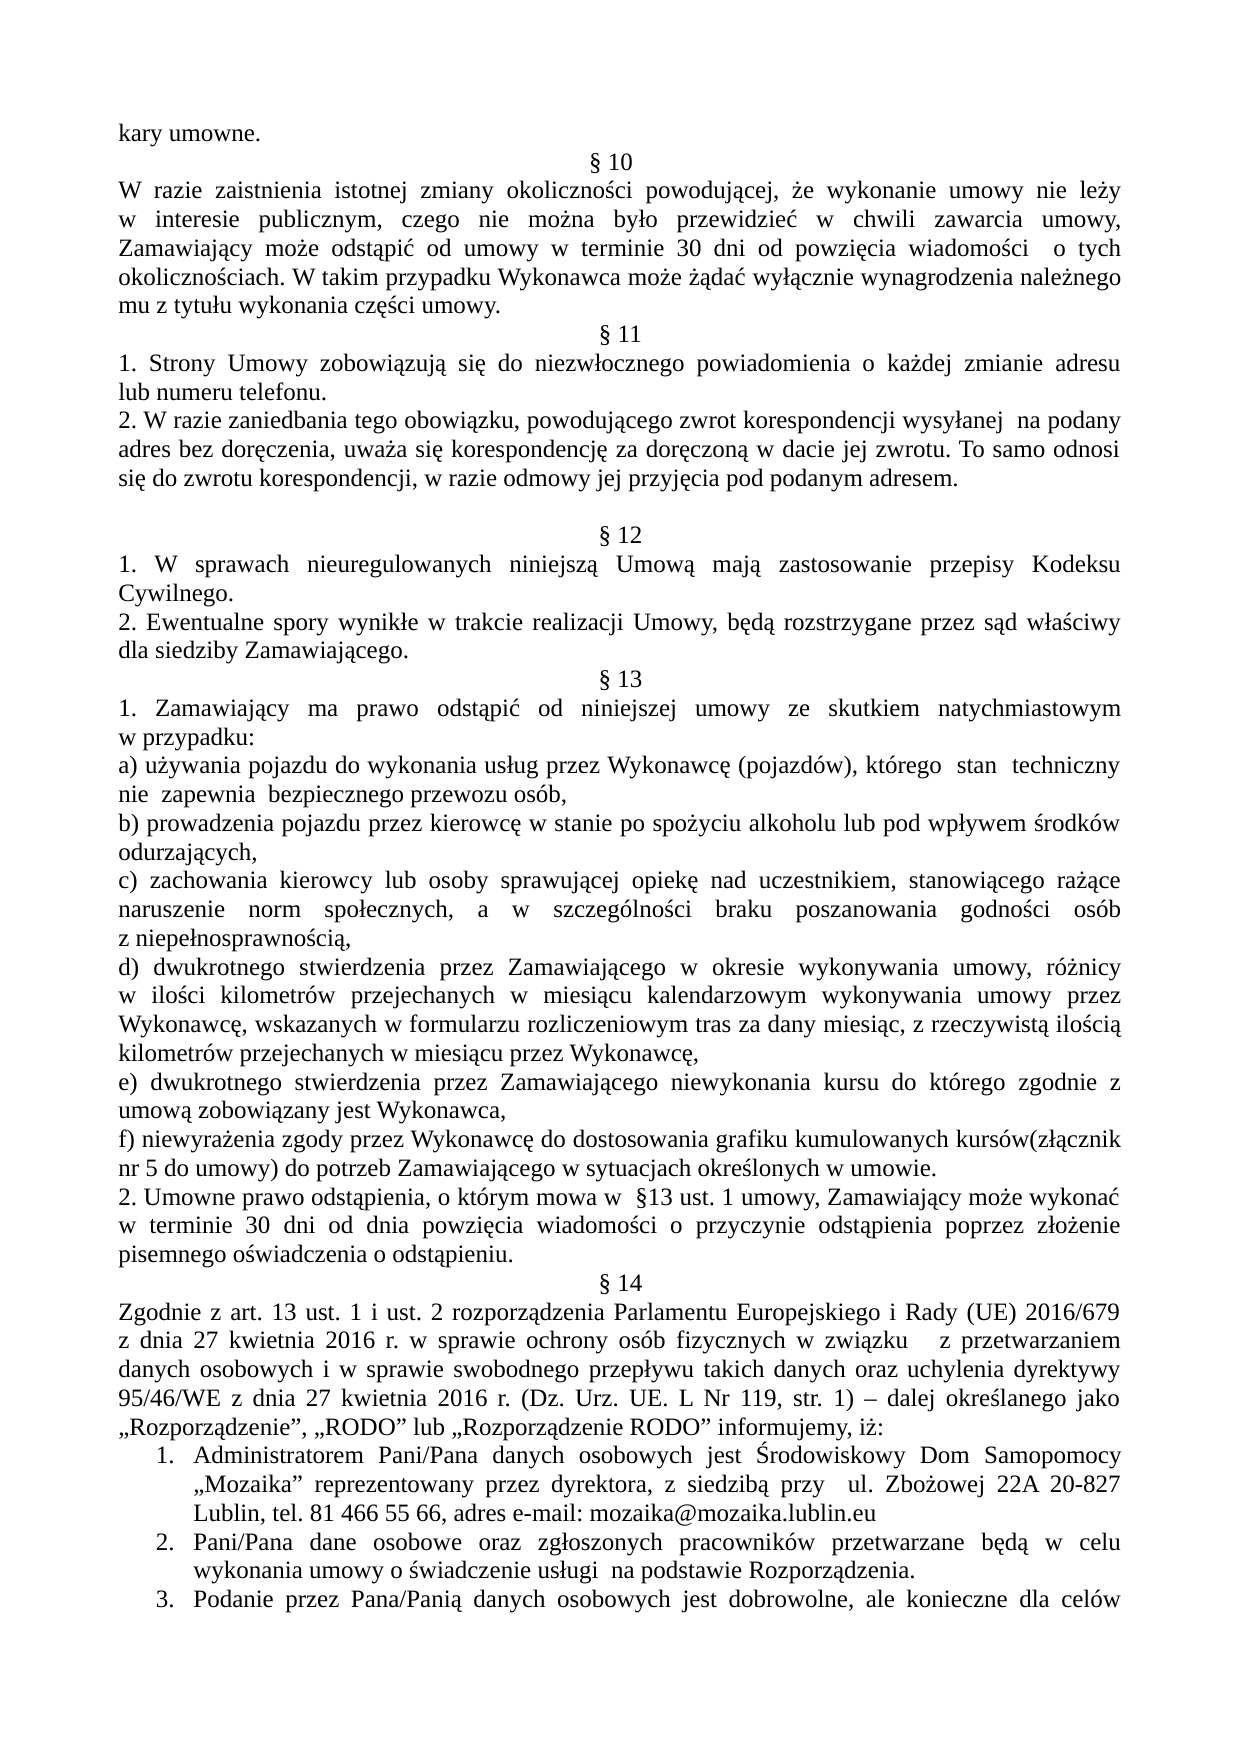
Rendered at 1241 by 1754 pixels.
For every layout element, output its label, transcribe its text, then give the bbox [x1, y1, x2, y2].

text kary umowne. [118, 118, 1122, 147]
text § 12 [118, 521, 1122, 549]
text d) dwukrotnego stwierdzenia przez Zamawiającego w okresie wykonywania umowy, różnicy w ilości kilometrów przejechanych w miesiącu kalendarzowym wykonywania umowy przez Wykonawcę, wskazanych w formularzu rozliczeniowym tras za dany miesiąc, z rzeczywistą ilością kilometrów przejechanych w miesiącu przez Wykonawcę, [118, 952, 1122, 1067]
text W razie zaistnienia istotnej zmiany okoliczności powodującej, że wykonanie umowy nie leży w interesie publicznym, czego nie można było przewidzieć w chwili zawarcia umowy, Zamawiający może odstąpić od umowy w terminie 30 dni od powzięcia wiadomości o tych okolicznościach. W takim przypadku Wykonawca może żądać wyłącznie wynagrodzenia należnego mu z tytułu wykonania części umowy. [118, 176, 1122, 319]
text f) niewyrażenia zgody przez Wykonawcę do dostosowania grafiku kumulowanych kursów(złącznik nr 5 do umowy) do potrzeb Zamawiającego w sytuacjach określonych w umowie. [118, 1124, 1122, 1182]
text 1. W sprawach nieuregulowanych niniejszą Umową mają zastosowanie przepisy Kodeksu Cywilnego. [118, 549, 1122, 607]
text c) zachowania kierowcy lub osoby sprawującej opiekę nad uczestnikiem, stanowiącego rażące naruszenie norm społecznych, a w szczególności braku poszanowania godności osób z niepełnosprawnością, [118, 866, 1122, 952]
text 2. W razie zaniedbania tego obowiązku, powodującego zwrot korespondencji wysyłanej na podany adres bez doręczenia, uważa się korespondencję za doręczoną w dacie jej zwrotu. To samo odnosi się do zwrotu korespondencji, w razie odmowy jej przyjęcia pod podanym adresem. [118, 406, 1122, 492]
list Podanie przez Pana/Panią danych osobowych jest dobrowolne, ale konieczne dla celów [156, 1584, 1122, 1613]
list Administratorem Pani/Pana danych osobowych jest Środowiskowy Dom Samopomocy „Mozaika” reprezentowany przez dyrektora, z siedzibą przy ul. Zbożowej 22A 20-827 Lublin, tel. 81 466 55 66, adres e-mail: mozaika@mozaika.lublin.eu [156, 1441, 1122, 1527]
text Zgodnie z art. 13 ust. 1 i ust. 2 rozporządzenia Parlamentu Europejskiego i Rady (UE) 2016/679 z dnia 27 kwietnia 2016 r. w sprawie ochrony osób fizycznych w związku z przetwarzaniem danych osobowych i w sprawie swobodnego przepływu takich danych oraz uchylenia dyrektywy 95/46/WE z dnia 27 kwietnia 2016 r. (Dz. Urz. UE. L Nr 119, str. 1) – dalej określanego jako „Rozporządzenie”, „RODO” lub „Rozporządzenie RODO” informujemy, iż: [118, 1297, 1122, 1441]
text § 11 [118, 319, 1122, 348]
list Pani/Pana dane osobowe oraz zgłoszonych pracowników przetwarzane będą w celu wykonania umowy o świadczenie usługi na podstawie Rozporządzenia. [156, 1527, 1122, 1584]
text 2. Ewentualne spory wynikłe w trakcie realizacji Umowy, będą rozstrzygane przez sąd właściwy dla siedziby Zamawiającego. [118, 607, 1122, 664]
text § 14 [118, 1268, 1122, 1297]
text a) używania pojazdu do wykonania usług przez Wykonawcę (pojazdów), którego stan techniczny nie zapewnia bezpiecznego przewozu osób, [118, 751, 1122, 808]
text § 10 [118, 147, 1122, 176]
text e) dwukrotnego stwierdzenia przez Zamawiającego niewykonania kursu do którego zgodnie z umową zobowiązany jest Wykonawca, [118, 1067, 1122, 1124]
text b) prowadzenia pojazdu przez kierowcę w stanie po spożyciu alkoholu lub pod wpływem środków odurzających, [118, 808, 1122, 866]
text 1. Zamawiający ma prawo odstąpić od niniejszej umowy ze skutkiem natychmiastowym w przypadku: [118, 693, 1122, 751]
text 2. Umowne prawo odstąpienia, o którym mowa w §13 ust. 1 umowy, Zamawiający może wykonać w terminie 30 dni od dnia powzięcia wiadomości o przyczynie odstąpienia poprzez złożenie pisemnego oświadczenia o odstąpieniu. [118, 1182, 1122, 1268]
text § 13 [118, 664, 1122, 693]
text 1. Strony Umowy zobowiązują się do niezwłocznego powiadomienia o każdej zmianie adresu lub numeru telefonu. [118, 348, 1122, 406]
